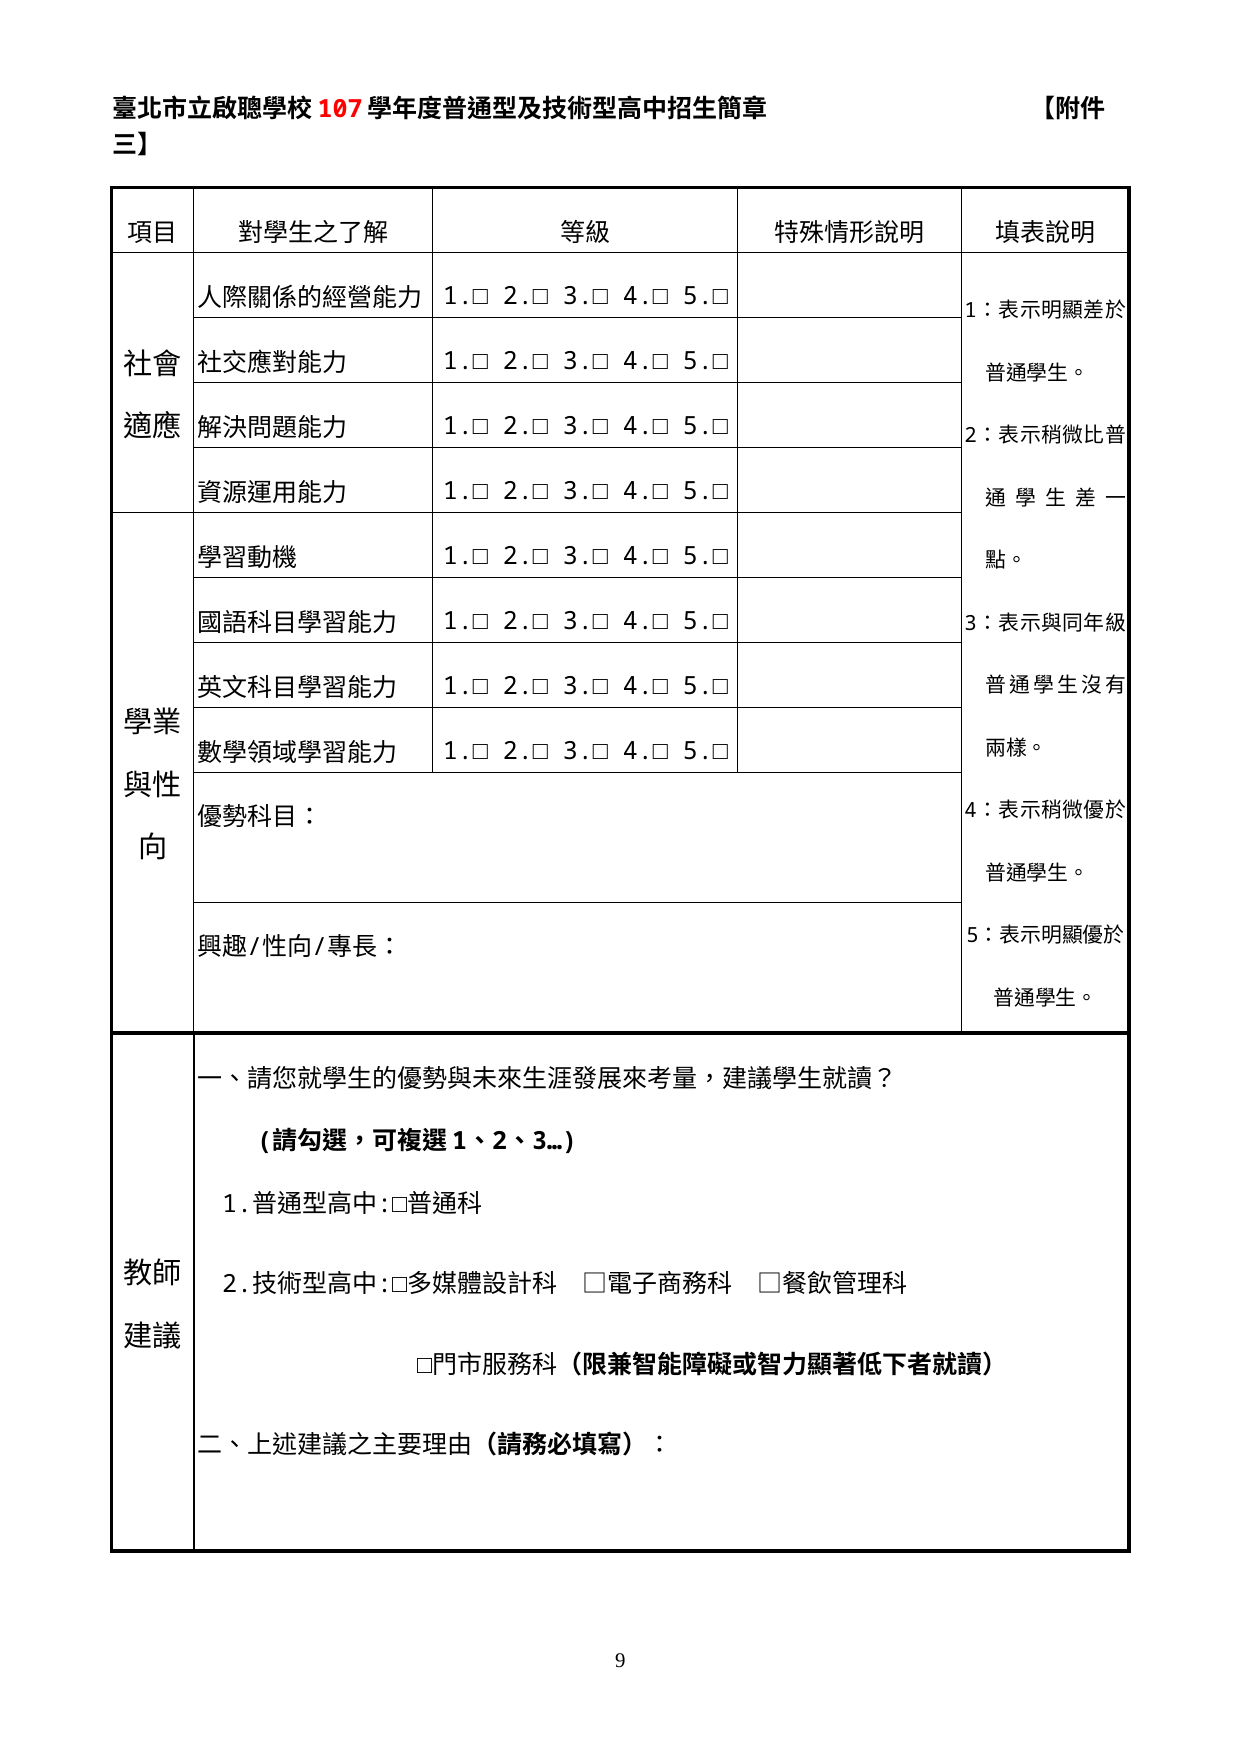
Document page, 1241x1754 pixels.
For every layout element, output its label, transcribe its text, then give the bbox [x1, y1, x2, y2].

table_cell [738, 253, 961, 317]
table_cell 學業與性向 [113, 513, 193, 1031]
table_cell [738, 448, 961, 512]
table_cell 社會適應 [113, 253, 193, 512]
table_cell 一、請您就學生的優勢與未來生涯發展來考量，建議學生就讀？ (請勾選，可複選1、2、3…) 1.普通型高中:□普通科 2.技術型高中:□多媒體設計科 □電子商務科 □餐飲管理科 □門市服務科（限兼智能障礙或智力顯著低下者就讀） 二、上述建議之主要理由（請務必填寫）： [195, 1035, 1127, 1549]
table_cell [738, 383, 961, 447]
table_cell 數學領域學習能力 [194, 708, 432, 772]
table_header 等級 [433, 189, 737, 252]
table_cell 教師建議 [113, 1035, 193, 1549]
table_cell 1.□ 2.□ 3.□ 4.□ 5.□ [433, 708, 737, 772]
table_cell 1.□ 2.□ 3.□ 4.□ 5.□ [433, 513, 737, 577]
table_header 特殊情形說明 [738, 189, 961, 252]
table_cell 1.□ 2.□ 3.□ 4.□ 5.□ [433, 643, 737, 707]
table_cell 1.□ 2.□ 3.□ 4.□ 5.□ [433, 448, 737, 512]
table_cell [738, 513, 961, 577]
table_cell [738, 578, 961, 642]
table_cell 興趣/性向/專長： [194, 903, 961, 1031]
table_cell 學習動機 [194, 513, 432, 577]
table_cell 國語科目學習能力 [194, 578, 432, 642]
table_cell [738, 318, 961, 382]
table_cell 1：表示明顯差於普通學生。 2：表示稍微比普通學生差一點。 3：表示與同年級普通學生沒有兩樣。 4：表示稍微優於普通學生。 5：表示明顯優於普通學生。 [962, 253, 1127, 1031]
table_cell 1.□ 2.□ 3.□ 4.□ 5.□ [433, 578, 737, 642]
table_header 項目 [113, 189, 193, 252]
table_header 對學生之了解 [194, 189, 432, 252]
table_cell 社交應對能力 [194, 318, 432, 382]
table_cell [738, 708, 961, 772]
table_cell 解決問題能力 [194, 383, 432, 447]
table_cell 1.□ 2.□ 3.□ 4.□ 5.□ [433, 383, 737, 447]
table_cell 1.□ 2.□ 3.□ 4.□ 5.□ [433, 253, 737, 317]
table_cell 優勢科目： [194, 773, 961, 902]
table_header 填表說明 [962, 189, 1127, 252]
table_cell [738, 643, 961, 707]
table_cell 英文科目學習能力 [194, 643, 432, 707]
table_cell 人際關係的經營能力 [194, 253, 432, 317]
table_cell 1.□ 2.□ 3.□ 4.□ 5.□ [433, 318, 737, 382]
table_cell 資源運用能力 [194, 448, 432, 512]
